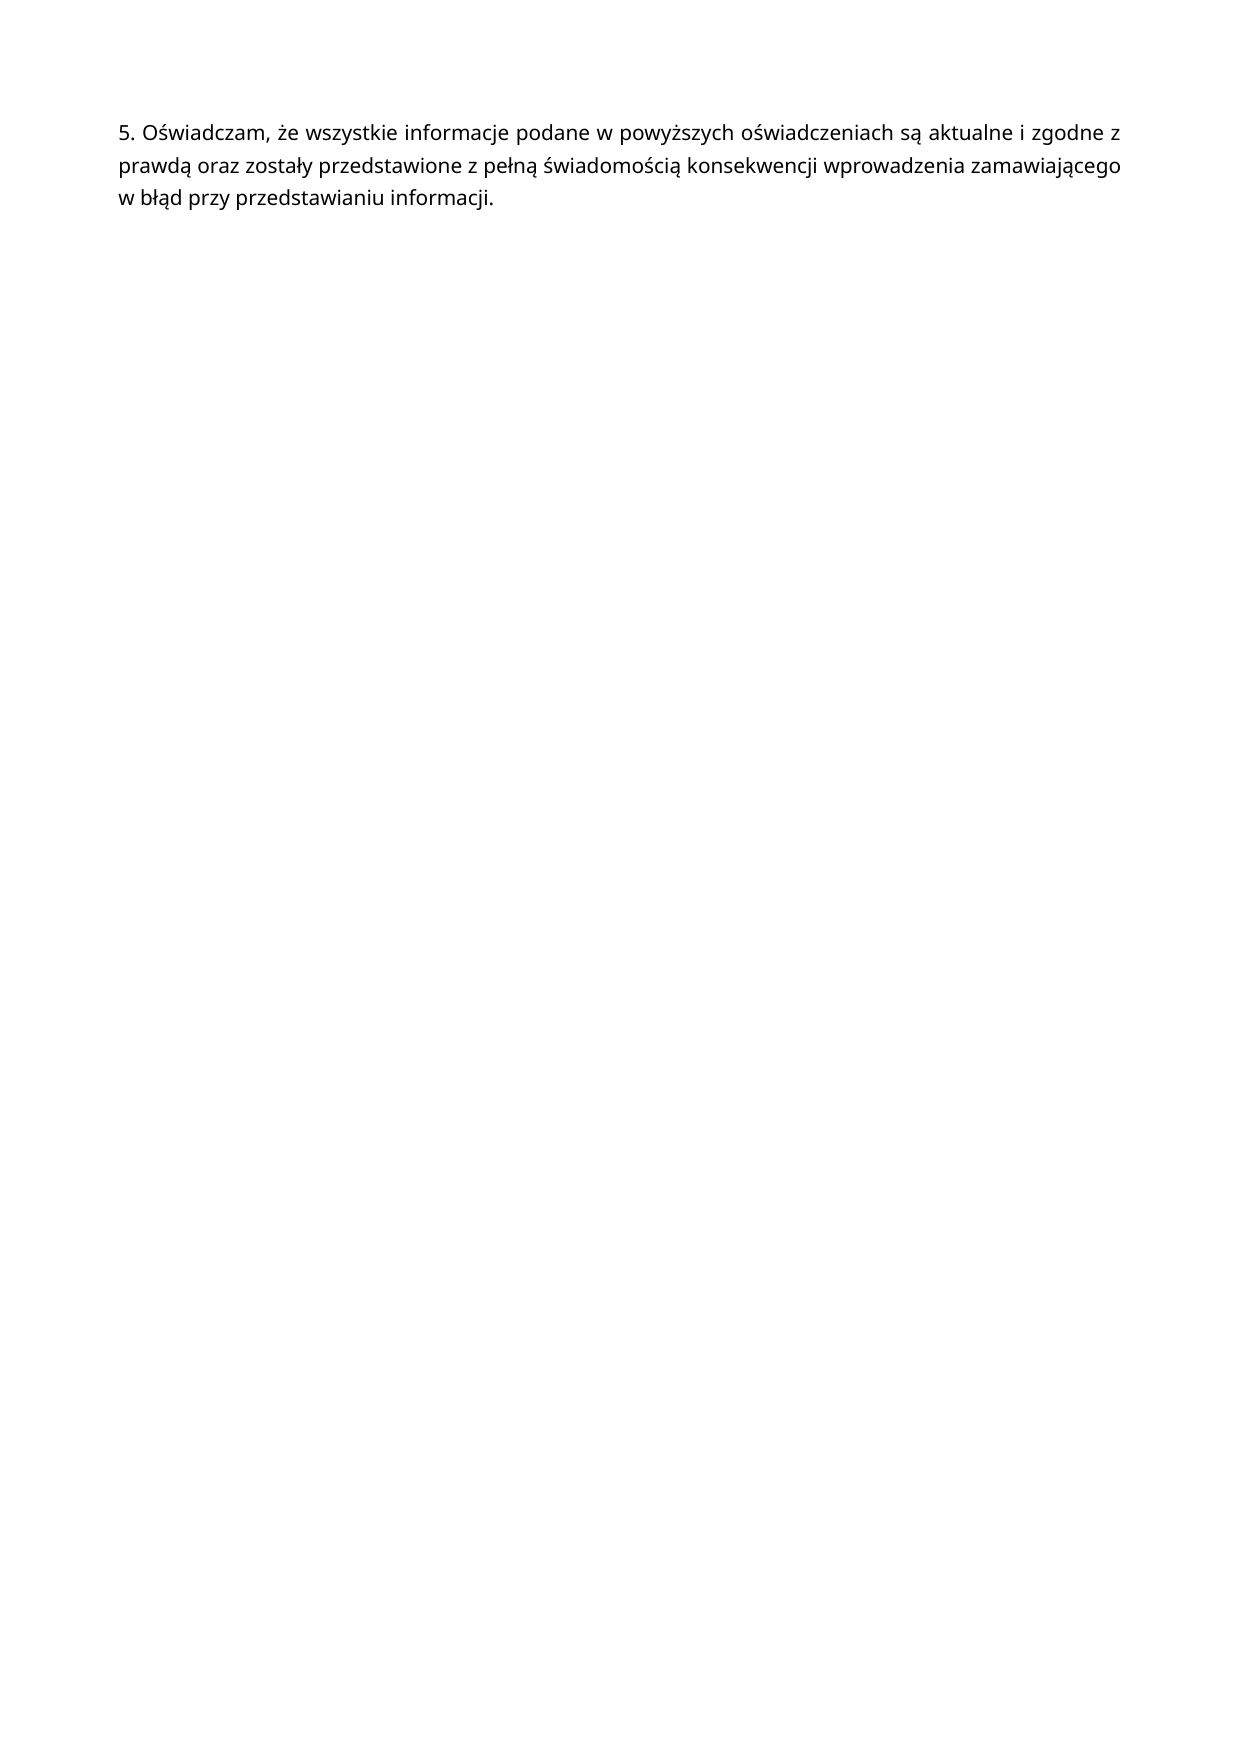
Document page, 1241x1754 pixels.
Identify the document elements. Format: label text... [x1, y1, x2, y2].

text 5. Oświadczam, że wszystkie informacje podane w powyższych oświadczeniach są aktualne i zgodne z prawdą oraz zostały przedstawione z pełną świadomością konsekwencji wprowadzenia zamawiającego w błąd przy przedstawianiu informacji. [118, 118, 1122, 212]
